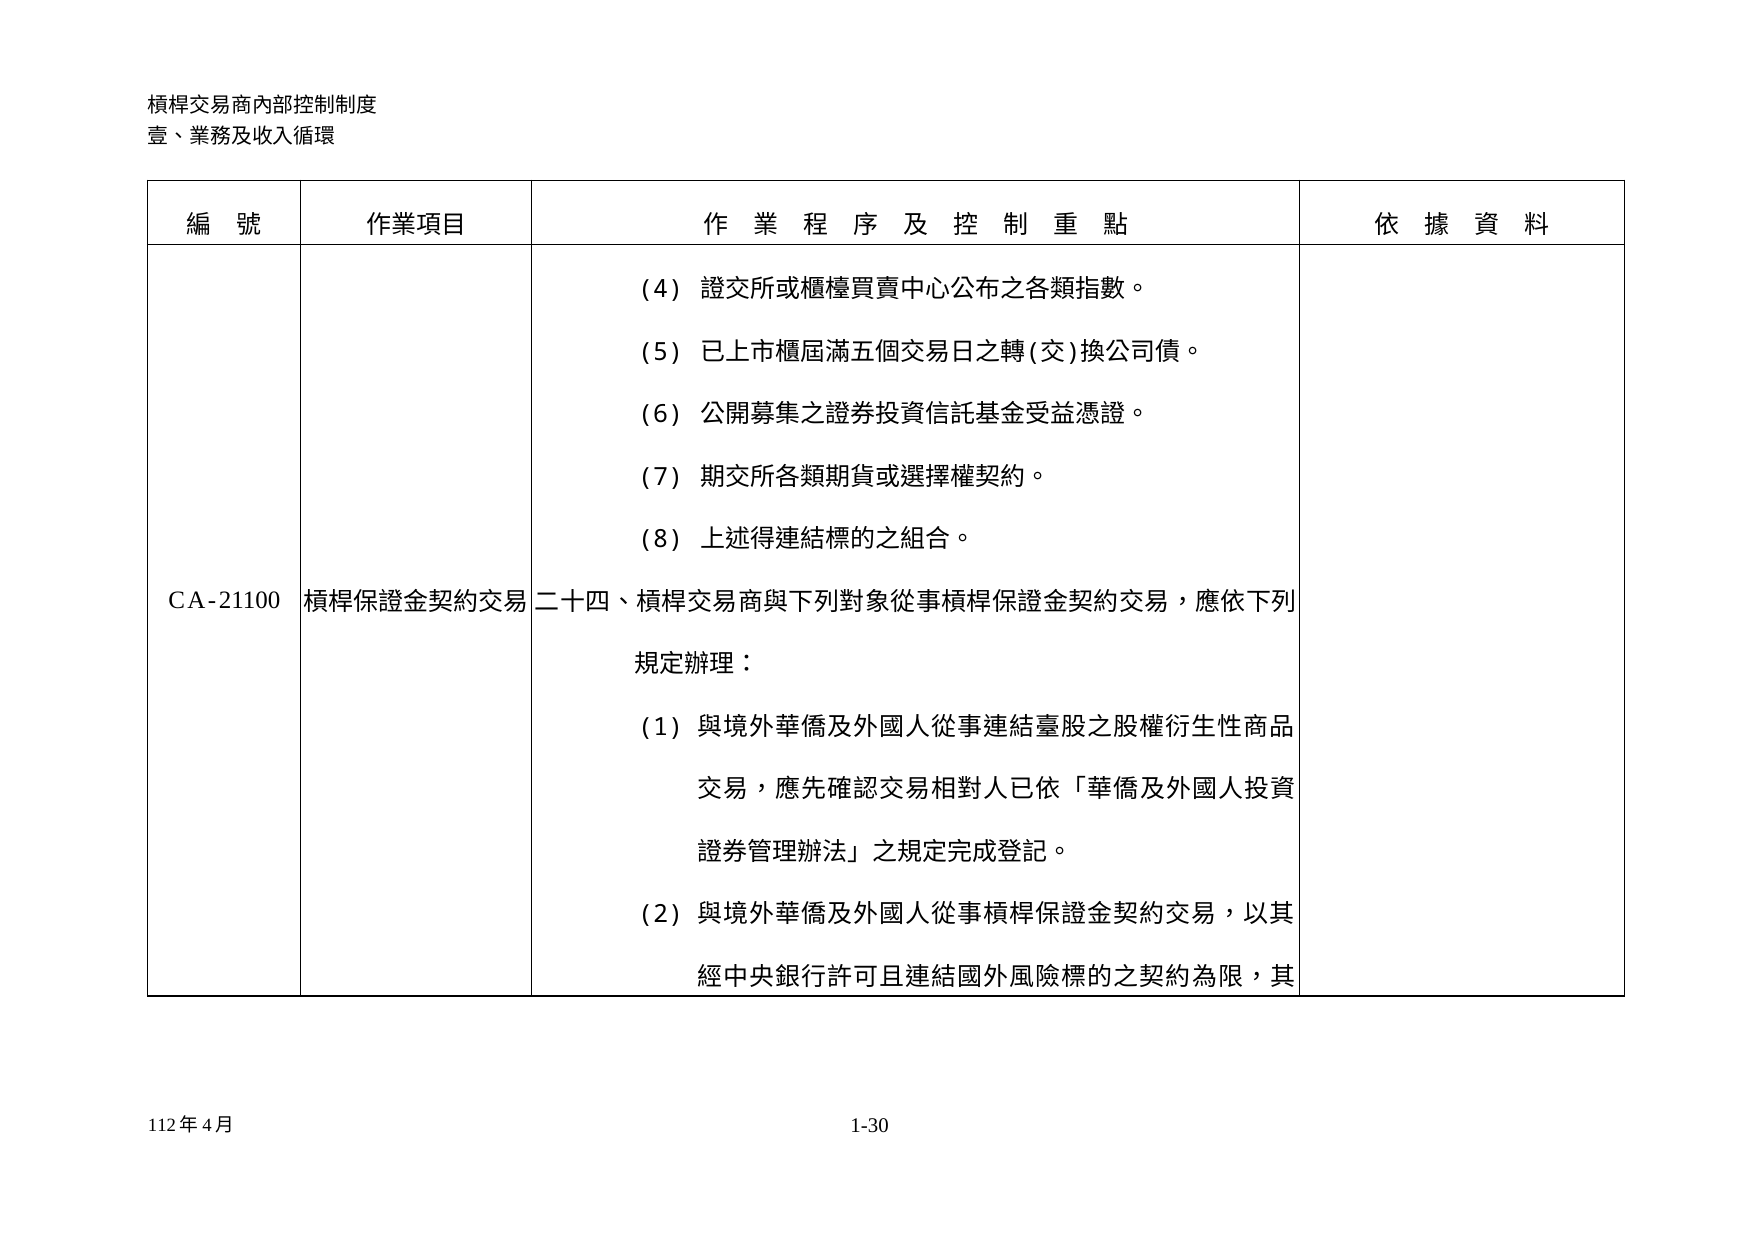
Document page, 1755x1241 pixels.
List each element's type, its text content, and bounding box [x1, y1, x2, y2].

table_header 編 號 [148, 181, 300, 243]
table_cell 槓桿保證金契約交易 [301, 245, 531, 995]
table_cell 法令規章： 櫃檯買賣中心槓桿交易商經營槓桿保證金契約交易業務規則 槓桿交易商管理規則第13條、第15條 公開發行公司取得或處分資產處理準則 期貨商風險管理實務守則 櫃檯買賣中心槓桿交易商帳表憑證保存年限規定 槓桿交易商自訂之從事衍生性商品交易處理程序 (七)櫃檯買賣中心槓桿交易商辦理槓桿保證金契約交易業務應注意事項 (八)櫃檯買賣中心衍生性金融商品交易資訊儲存庫系統管理規定 (九)期貨交易法第72條第1項 (十)期貨商管理規則第42條第2項與第4項、第45條及第47條第1項 (十一)期貨經理事業管理規則第51條第1項第1款或第2款 (十二)銀行業辦理外匯業務管理辦法第12條 (十三)金融消費者保護法第10條第2、3、4項及第11條之1、11條之2 (十四)金融監督管理委員會證券期貨局106年4月28日證期(期)字第1060015912號函及106年8月23日金管證期字第1060030970號函。 使用表單： (一)槓桿保證金契約書面申報月計表 (二)結構型商品資金運用明細表 [1300, 245, 1624, 995]
table_cell CA-21100 [148, 245, 300, 995]
table_header 作業項目 [301, 181, 531, 243]
table_header 作 業 程 序 及 控 制 重 點 [532, 181, 1299, 243]
table_cell 作業程序及控制重點： 槓桿交易商經營槓桿保證金契約交易業務，應訂定經營策略及作業準則，報經董事會核准，修改時亦同，其內容至少應依櫃檯買賣中心「證券商營業處所經營衍生性金融商品交易業務規則」第4條規定訂定。 董事會應視商品及市場改變等情況，適時檢討前項之經營策略及作業準則，並應評估績效是否符合既定之經營策略，所承擔之風險是否在槓桿交易商容許承受之範圍，每年至少檢討一次。 槓桿交易商經營槓桿保證金契約交易業務，應依法令、公司章程、第一項之經營策略及作業準則及相關管理規章落實執行。 槓桿保證金契約，指依國內外期貨市場之規則或實務，其價值衍生自商品、貨幣、有價證券、利率、指數或其他利益，而由當事人約定，一方支付價金一定成數之款項或取得他方授與之一定信用額度，雙方於未來特定期間內，依約定方式結算差價或交付約定物之衍生性金融商品契約。槓桿保證金契約型態包括遠期契約、選擇權契約、交換契約、差價契約，或上述二種以上契約之組合，或結合固定收益商品或黃金之組合式契約，且除櫃檯買賣中心「槓桿交易商經營槓桿保證金契約交易業務規則」（以下簡稱「槓桿保證金契約交易業務規則」）另有規定外，不得連結下列標的： 國內外私募之有價證券。 本國企業赴海外發行之有價證券、國內證券投資信託事業於海外發行之受益憑證。 國內外機構編製之臺股指數及其相關金融商品。但由櫃檯買賣中心或證交所編製或合作編製者，不在此限。 大陸地區證券市場有價證券。 槓桿交易商經營槓桿保證金契約交易業務，不得連結涉及新臺幣匯率之標的；有涉及外匯業務者，應就涉及資金匯出入部分向中央銀行申請許可，並遵守中央銀行相關規範。 槓桿交易商辦理受託買賣執行業務員轉介槓桿保證金契約商品業務，應經櫃檯買賣中心同意，其有涉及外匯業務者，應於開辦後十日內函報中央銀行備查。 槓桿交易商向專業機構投資人及高淨值投資法人以外客戶提供尚未經主管機關核准或核准未滿半年且未涉及外匯之複雜性高風險商品，應檢附相關書件向櫃檯買賣中心提出申請，並由櫃檯買賣中心轉報主管機關核准；自主管機關核准第一家槓桿交易商辦理且核准已滿半年後，其他槓桿交易商於開辦首筆交易後七日內檢附書件報櫃檯買賣中心備查，並應於收到櫃檯買賣中心同意備查函後，始得繼續辦理次筆交易。 槓桿交易商經營槓桿保證金契約交易業務，其交易對象為專業客戶者，應符合下列條件之一： 專業機構投資人：係指國內外之銀行、保險公司、票券金融公司、證券商、基金管理公司、政府投資機構、政府基金、退休基金、共同基金、單位信託、證券投資信託公司、證券投資顧問公司、信託業、期貨商、槓桿交易商、期貨服務事業及其他經主管機關核准之機構。 高淨值投資法人：係指經書面向槓桿交易商申請，並同時符合下列條件之法人： 最近一期經會計師查核或核閱之財務報告淨資產超過新臺幣二百億元者。 設有投資專責單位，並配置適任專業人員，且該單位主管具備資格條件之一： 曾於金融、證券、期貨或保險機構從事金融商品投資業務工作經驗三年以上。 金融商品投資相關工作經驗四年以上。 有其他學經歷足資證明其具備金融商品投資專業知識及管理經驗，可健全有效管理投資部門業務者。 最近一期經會計師查核或核閱之財務報告持有有價證券部位或衍生性金融商品投資組合達新臺幣十億元以上。 內部控制制度具有合適投資程序及風險管理措施。 同時符合下列條件，並以書面向槓桿交易商申請為專業客戶之法人或基金： 最近一期經會計師查核或核閱之財務報告總資產超過新臺幣一億元。 經客戶授權辦理交易之人，具備充分之金融商品專業知識、交易經驗。 客戶充分了解槓桿交易商與專業客戶進行槓桿保證金契約交易得免除之責任後，同意簽署為專業客戶。 同時符合下列條件，並以書面向槓桿交易商申請為專業客戶之自然人： 提供新臺幣三千萬元以上之財力證明；或單筆交易金額逾新臺幣三百萬元，且於該槓桿交易商之交易往來總資產逾新臺幣一千五百萬元，並提供總資產超過新臺幣三千萬元以上之財力聲明書。 客戶具備充分之金融商品專業知識、交易經驗。 客戶充分了解槓桿交易商與專業客戶進行槓桿保證金契約交易得免除之責任後，同意簽署為專業客戶。 簽訂信託契約之信託業，其委託人符合第二款、第三款或第四款之規定。 前項各款有關專業客戶應符合之資格條件，應由槓桿交易商盡合理調查之責任，並向客戶取得合理可信之佐證依據，並應至少每年辦理一次覆審，檢視客戶續符合專業客戶之資格條件。但對屬上市上櫃公司之客戶，得免向客戶取得投資專責單位主管或經授權辦理交易之人具備資格條件之佐證依據。 槓桿交易商對非屬專業機構投資人之專業客戶具備充分金融商品專業知識、管理或交易經驗之評估方式，應納入瞭解客戶評估作業程序，並報經董事會通過。 所稱一般客戶，係指符合前揭專業客戶條件以外之客戶。專業客戶除專業機構投資人外，得以書面向槓桿交易商要求變更為一般客戶。 槓桿交易商向專業機構投資人及高淨值投資法人提供槓桿保證金契約交易服務，應與交易相對人簽訂ISDA主契約（ISDA Master Agreement），或依其他標準契約及市場慣例辦理。槓桿交易商與非屬專業機構投資人及高淨值投資法人之客戶簽訂槓桿保證金契約之契約及提供之交易文件，包括總約定書（或簽訂ISDA主契約）、產品說明書、風險預告書及交易確認書等，如為英文者，應提供中文譯本。 交易相對人為自然人者，其書面契約應約定同意主管機關、櫃檯買賣中心或主管機關指定之機構得蒐集、處理及利用其個人資料。 槓桿交易商與非屬專業機構投資人及高淨值投資法人之客戶訂立契約時，須有適當之單位或人員審核簽約程序及客戶所提供資訊之完整性後，始得辦理。 槓桿交易商及從業人員不得接受全權委託從事槓桿保證金契約交易；客戶不得以聯名契約方式與槓桿交易商從事槓桿保證金契約交易。 槓桿交易商與交易相對人簽訂之契約得訂定交易提前終止時，結算應付款數額之方式，且應反應並計算交易之當時市場價值，包括被終止交易原本在提前終止日後到期之給付之價值。 前揭交易提前終止之條件、結算應付款數額之方式等內容應於相關契約文件內載明或以其他方式向交易相對人充分揭露。 槓桿交易商與客戶簽訂之契約及其他提供客戶槓桿保證金契約服務需使用書面文件者，得以電子簽章法所稱之電子文件為之。 槓桿交易商與一般客戶承作槓桿保證金契約交易簽訂契約時，對於客戶個人資料之蒐集、處理及利用，應向客戶充分說明個人資料保護之相關權利，以及拒絕同意可能之不利益，並應以客戶能充分瞭解之文字或其他方式於書面契約充分揭露風險及表達其交易重要內容，載明是否適用「金融消費者保護法」之爭議處理程序，並留存相關資料與遵守相關規定。 槓桿交易商依前揭規定向客戶說明重要內容及揭露風險時，應留存相關資料。 槓桿交易商經營槓桿保證金契約交易業務，有向客戶收取保證金時，應於主管機關指定之機構開設客戶保證金專戶，該帳戶應標明係槓桿保證金契約交易客戶保證金專戶。 槓桿交易商辦理保證金之收付，應透過客戶保證金專戶辦理之，其提取作業應以轉帳方式為之，同時應有詳實之紀錄及收付憑證。 槓桿交易商有向客戶收取保證金時，其保證金除現金外，應以主管機關核定之有價證券抵繳，且以客戶本人所有者為限；有價證券抵繳之折扣比率，應依照期貨交易法第50條第2項及其相關規定辦理。 前揭保證金及客戶保證金專戶，應依照期貨商管理規則第42條第2項與第4項、第45條及第47條第1項規定辦理。 槓桿交易商與非屬專業機構投資人及高淨值投資法人之客戶承作槓桿保證金契約交易時，不得鼓勵或勸誘客戶以借款、舉債等方式從事交易，並應就商品適合度、商品風險之告知及揭露、交易紛爭處理等客戶權益保障事宜建立制度，並依該制度之作業程序辦理。 槓桿交易商應就前揭商品適合度建立制度，其內容至少應包括瞭解客戶評估作業程序、客戶屬性評估及商品屬性評估，以確實瞭解客戶之投資經驗、財產狀況、交易目的、商品理解等特性及交易該項槓桿保證金契約之適當性。 槓桿交易商依前項商品適合度制度對客戶所作成之客戶屬性評估及分級結果，應由適當之單位或人員進行覆核，並至少每年重新檢視一次，且須經客戶以簽名、蓋用原留印鑑或其他雙方同意之方式確認；修正時，亦同。 槓桿交易商對客戶辦理客戶屬性評估作業，辦理評估之人員與向客戶銷售結構型商品之人員不得為同一人。對於自然人客戶辦理之首次客戶屬性評估作業，應以錄音或錄影方式保留紀錄或以電子設備留存相關作業過程之軌跡。 槓桿交易商不得向一般客戶提供超過其適合等級之槓桿保證金契約交易服務或限專業客戶或屬複雜性高風險之槓桿保證金契約，但一般客戶基於避險目的，與槓桿交易商進行非屬結構型商品之槓桿保證金契約交易，不在此限。 槓桿交易商與非屬專業機構投資人及高淨值投資法人之客戶辦理複雜性高風險商品，應充分告知該金融商品、服務及契約之重要內容，包括交易條件重要內容及揭露相關風險，上該說明及揭露，除以非臨櫃之自動化通路交易或客戶不予同意之情形外，應以錄音或錄影方式保留紀錄。 八、槓桿交易商辦理槓桿保證金契約交易業務有關商品適合度、商品風險告知及揭露、錄音或錄影方式及得對屬自然人之一般客戶提供之商品種類等，應依櫃檯買賣中心「槓桿交易商辦理槓桿保證金契約交易業務應注意事項」規定辦理。 九、槓桿交易商應基於客戶權益保障之目的，以公平、合理、有效之方式處理客戶申訴案件。與一般客戶承作槓桿保證金契約交易，應訂定客戶申訴案件之處理程序，其內容應包含： 設立客戶意見反映與申訴管道。 訂定適當的申訴案調查之方式及流程。 訂定負責調查之單位或人員之權責。 建立回應申訴之方式、流程及追蹤管理程序，並應符合金融消費者保護法之規定。 前揭客戶申訴案件未結案累積件數達5件以上者，應由總經理召開內部會議，研提解決方案及降低客戶申訴案件之具體計畫，並就相關內容、執行情形及效益評估做成紀錄，向董事會報告，並於董事會報告後2週內函報櫃檯買賣中心。 十、槓桿交易商從事槓桿保證金契約交易及相關避險交易涉及外匯業務者，其結匯事宜應依外匯收支或交易申報辦法及相關規定辦理。槓桿交易商得以客戶身分向經中央銀行許可辦理衍生性外匯商品業務之指定銀行或國外金融機構辦理避險交易。 十一、槓桿交易商經營槓桿保證金契約交易業務涉及外匯業務者，有關交割款項、費用之收付及提前解約或契約到期款項支付等，應依下列規定辦理： 以新臺幣計價者，與交易相對人間有關交割款項及費用收付，均應以新臺幣為之。 以外幣計價者，與交易相對人間有關交割款項及費用收付，均應以外幣為之。交易相對人款項之支付得自其本人外匯存款帳戶轉帳撥付，如需辦理結匯者，由交易相對人透過外匯指定銀行依外匯收支或交易申報辦法之規定辦理。 交易相對人提前解約或契約到期時，槓桿交易商應按契約所載之計價幣別於交割日將交易相對人應收款項存入交易相對人之新臺幣或外匯存款帳戶。 十二、槓桿交易商經營槓桿保證金契約交易業務涉及外匯業務者，應於每月營業終了後5個營業日內向外匯主管機關及櫃檯買賣中心申報營業月報表。 十三、槓桿交易商銷售之結構型商品，其最大可能損失應以原始交易價金為上限，並應區分保本型及不保本型；惟以保本型名義銷售或宣稱具保本效益者，應約定到期或依合約條件提前到期時，客戶可取回原始交易價金之全部。 十四、槓桿交易商向屬自然人之一般客戶提供不保本型結構型商品業務，應符合下列規定： 計價幣別以銀行可受理之幣別為限。 連結標的以臺股股權或其指數為限。 產品期限不得超過六個月，且單筆交易價金應達新臺幣五十萬元以上。 產品期限超過二個月者，結構型商品到期結算金額或依合約條件提前到期結算金額應達原計價幣別本金（或其等值）70％以上。 產品說明書及推廣文宣資料中之商品中文名稱應於其主標題後以括弧或於下方以副標題方式說明「不受存款保險保障，且交易損失可能達原始投資金額__％之臺股股權投資商品。」 槓桿交易商向屬法人之ㄧ般客戶提供不保本型結構型商品業務，應符合下列規定： 計價幣別以銀行可受理之幣別為限。 連結標的不得為信用事件。 產品期限超過2年者，結構型商品到期結算金額或依合約條件提前到期結算金額應達原計價幣別本金（或其等值）70%以上。 十五、槓桿交易商向專業機構投資人及高淨值投資法人以外客戶提供結構型商品交易服務，應進行下列評估： 槓桿交易商應進行客戶屬性評估，確認客戶屬專業客戶或一般客戶；並就一般客戶之年齡、知識、投資經驗、財產狀況、交易目的及商品理解等要素，綜合評估其風險承受程度，且至少區分為三個等級。 槓桿交易商應進行商品屬性評估並留存書面資料以供查證，相關評估至少應包含下列事項： 評估及確認該結構型商品之合法性、投資假設及其風險報酬之合理性、交易之適當性及有無利益衝突之情事。 就結構型商品特性、本金虧損之風險與機率、流動性、商品結構複雜度、商品年期等要素，綜合評估及確認該金融商品之商品風險程度，且至少區分為三個等級。 評估及確認提供予客戶之商品資訊及行銷文件，揭露之正確性及充分性。 確認該結構型商品非限由專業客戶投資。 十六、槓桿交易商向專業機構投資人及高淨值投資法人以外客戶提供結構型商品交易服務，應進行下列行銷過程控制： 槓桿交易商應依前條商品屬性評估結果，於結構型商品客戶須知及產品說明書上以顯著之字體，標示該商品之風險程度。 槓桿交易商向客戶提供結構型商品交易服務，應盡告知義務；對於銷售對象十人以上且交易條件相同及存續期限超過六個月之商品，應提供一般客戶不低於七日之審閱期間審閱結構型商品相關契約，專業客戶除其明確表示已充分審閱並簽名者外，前開審閱期應不低於三日；對於無須提供審閱期之商品，應於產品說明書上明確標示該商品並無契約審閱期間。 槓桿交易商向客戶提供結構型商品交易服務，應向客戶宣讀或以電子設備說明客戶須知之重要內容，並以錄音方式保留紀錄或以電子設備留存相關作業過程之軌跡。但對專業客戶得以交付書面或影音媒體方式取代之。 槓桿交易商向自然人客戶提供結構型商品交易服務，應派專人解說，並依下列規定辦理： 解說內容至少包含客戶須知之重要內容，以及投資收益計算。 得以語音輔助方式辦理解說客戶須知之重要內容。專人解說程序以錄音或錄影方式保留紀錄者，得與宣讀客戶須知之重要內容合併留存紀錄。 客戶如不願意聽取解說內容，應婉拒客戶投資。 客戶如對解說內容有疑義時，專人應協助進行說明，並提醒客戶未清楚瞭解前勿進行投資。 所提供商品如屬不保本型商品，槓桿交易商應就專人解說程序之內容予以錄音或錄影方式保留紀錄；嗣後與該客戶進行同類型之結構型商品交易，得免指派專人解說。 槓桿交易商向專業客戶提供結構型商品交易服務，應向客戶說明「專業客戶不受金融消費者保護法保障」。 槓桿交易商與屬法人之客戶進行結構型商品交易後，嗣後槓桿交易商與該客戶進行同類型之結構型商品交易，得經客戶逐次簽署書面同意，免依十六(三)辦理。 前述所稱同類型之結構型商品係指商品結構、計價幣別、連結標的等性質完全一致之商品。 客戶須知、產品說明書之應記載事項、錄音、錄影或以電子設備辦理之方式應依櫃檯買賣中心「槓桿交易商辦理槓桿保證金契約交易業務應注意事項」規定辦理，且其保存期限應不得少於該商品存續期間加計三個月之期間，如未滿五年應至少保存五年以上。但發生金融消費爭議時，應保存至該爭議終結為止。 十七、槓桿交易商向客戶提供結構型商品交易服務，客戶得就其交易請槓桿交易商提供市價評估及提前解約之報價資訊；如該結構型商品係提供予屬自然人之一般客戶，槓桿交易商應提供客戶市價評估資訊。 相同交易條件之結構型商品銷售對象達10人以上者，槓桿交易商應於其網站揭露相關市價或提前解約之報價資訊，並透過櫃檯買賣中心資訊系統揭露相關資訊。 十八、槓桿交易商從事槓桿保證金契約交易之履約給付方式，得由雙方約定採現金結算或實物交割方式為之。 實物交割給付連結標的為國內上市櫃有價證券者，須以槓桿交易商給付連結標的證券之方式為限。 前揭給付連結標的證券應由槓桿交易商避險專戶撥付之，並依集保結算所業務操作辦法之相關規定辦理。 十九、槓桿交易商辦理臺股股權相關之槓桿保證金契約交易為避險目的買賣國內上市櫃股票及轉（交）換公司債者，除兼營證券自營業務者外，應於非屬關係企業之證券經紀商開立帳戶，並將該帳戶資料函報證交所及櫃檯買賣中心。槓桿交易商之前開帳戶除因受託證券經紀商發生錯誤外，不得為錯帳或更正帳號之申報。 前揭兼營證券自營業務者，應洽證交所及櫃檯買賣中心設立避險專戶。上述避險專戶內之有價證券，除主管機關或櫃檯買賣中心另有規定外，不得辦理質押、出借，或申請領回。 二十、槓桿交易商向標的證券持有者（不得為證券交易法第二十二條之二第一、三項所規範之對象）借券賣出之標的證券若為國內上市櫃之股票，除依主管機關規定辦理外，並應由出借人透過往來證券商向集保結算所就其借券股數申請全數匯撥至槓桿交易商之避險專戶，或先辦理圈存，嗣後槓桿交易商再依其避險需求分批申請匯撥至避險專戶。 二十一、槓桿交易商融券賣出之標的證券為國內上市櫃之股票，應於他證券商或非屬關係企業之證券金融公司開立信用交易帳戶，並將該等帳戶資料函報證交所及櫃檯買賣中心。 前揭信用交易帳戶之開立，並應依「證券商辦理有價證券買賣融資融券業務操作辦法」及各證券金融公司「融資融券業務操作辦法」之相關規定辦理。 前揭信用交易帳戶僅得接受避險槓桿交易商委託融券賣出、買進償還融券或現券償還融券。槓桿交易商以該信用交易帳戶進行融券賣出或買進償還融券交易避險時，除因受託證券經紀商發生錯誤外，不得為錯帳或更正帳號之申報。 二十二、槓桿交易商辦理結構型商品交易業務，其所得交易價金之運用，限於從事該商品相關之避險交易及國內外固定收益商品之投資，槓桿交易商並應按月編製結構型商品資金運用明細表以供查核。 槓桿交易商辦理前揭交易價金之運用，應訂定資金運用作業準則（其內容應包含資金運用之原則、工具、範圍、作業流程、流動性控管措施、執行部門及其職權等），經董事會決議通過後，函報櫃檯買賣中心備查，修改時亦同。 槓桿交易商應就前揭資金運用規範訂定嚴謹內部控制規範及加強內部稽核，定期檢討分析並作成紀錄以供查核。 二十三、槓桿交易商與交易相對人從事臺股股權相關之槓桿保證金契約交易，其得連結標的資產範圍以下列為限： 得為發行上市櫃認購(售)權證標的或得為融資融券交易之上市櫃股票。但交易相對人為一般客戶者，其標的資產範圍須為認購（售）權證標的之上市櫃股票。 指數股票型證券投資信託基金、境外指數股票型基金或指數股票型期貨信託基金。 臺灣存託憑證。 證交所或櫃檯買賣中心公布之各類指數。 已上市櫃屆滿五個交易日之轉(交)換公司債。 公開募集之證券投資信託基金受益憑證。 期交所各類期貨或選擇權契約。 上述得連結標的之組合。 二十四、槓桿交易商與下列對象從事槓桿保證金契約交易，應依下列規定辦理： 與境外華僑及外國人從事連結臺股之股權衍生性商品交易，應先確認交易相對人已依「華僑及外國人投資證券管理辦法」之規定完成登記。 與境外華僑及外國人從事槓桿保證金契約交易，以其經中央銀行許可且連結國外風險標的之契約為限，其計價幣別、交易、結算、交割及保證金收付均應以外幣為之。 與華僑及外國人從事槓桿保證金契約交易，應先確認交易相對人已依前揭管理辦法之規定完成身分登記。除交易對象為在中華民國境內有固定營業場所或營業代理人之外國機構投資人者外，應確認其已委託中華民國境內之代理人或代表人，代理申報及繳納稅捐，並填具委託之證明文件，送請該管稽徵機關核准；變更代理人或代表人時，由變更後之代理人或代表人重新填具委託代理申報及繳納稅捐之證明文件，並送請該管稽徵機關核准。 與境外華僑及外國人從事槓桿保證金契約交易，應確認其已指定符合前揭管理辦法資格條件之國內代理人或代表人，辦理槓桿保證金契約交易之簽約、交易相關權利行使、結算交割、申報事宜及繳納稅捐等各項手續。 二十五、槓桿交易商承作國內上市櫃股票之股權衍生性商品交易，其潛在履約買賣標的證券股數，與前一營業日全體證券商、槓桿交易商及銀行已交易未到期之股權衍生性商品契約履約買賣標的證券股數、議約型認購（售）權證可認購（售）標的證券股數之合計數，不得超過該標的證券發行公司已發行股份總額扣除下列股份後之15%： 全體董事、監察人應持有之法定持股成數。 已質押股數。 新上市櫃公司強制集保之股數。 依「上市上櫃公司買回本公司股份辦法」規定已買回未註銷之股份。 經主管機關限制上市櫃買賣之股份。 二十六、槓桿交易商經營臺股股權相關之轉（交）換公司債資產交換選擇權業務，應依下列規定辦理，並定期檢討分析作成紀錄以供查核： 應確認客戶及其配偶、未成年子女及利用他人名義買入者，於各金融機構買入同一標的之資產交換選擇權未到期名目本金，加計本次買入同一標的之資產交換選擇權名目本金總額，不得逾該標的轉（交）換公司債發行面額之百分之十；槓桿交易商應取得客戶出具符合前述規定之聲明書，且不得協助客戶規避本款客戶承作比例上限之規定。 不得協助客戶及承銷商，規避中華民國證券商業同業公會「證券商承銷或再行銷售有價證券處理辦法」第二十七條及第四十三條之一之規範。 應就營業處所議價買進轉（交）換公司債之價格合理性，建立與市場行情差異分析之內部評估作業。 應就臺股股權相關之轉（交）換公司債資產交換選擇權業務，建立防範不法交易之內部評估作業。 二十七、槓桿交易商從事連結信用事件之槓桿保證金契約交易業務，且其交易相對人為承受信用風險者，應評估交易相對人從事本項交易之能力及適切性，且至少應告知有關信用風險、可能損失、交割方式、提前解約應負擔之費用及最大可能損失等事項。 二十八、槓桿交易商向屬自然人之一般客戶提供結構型商品以外之槓桿保證金契約交易服務，應以下列商品為限： 買入臺股股權選擇權。 買入轉（交）換公司債資產交換選擇權。 外幣保證金。 連結黃金、白銀或原油價格之差價契約。 連結國外個股或國外ETF之差價契約，並以依期貨交易法第5條公告「期貨商得受託從事期貨交易之國外期貨交易契約」連結標的為限。 連結國外股價指數之差價契約，並以德國 DAX指數（DAX 30）、道瓊工業平均指數（DJIA）、標準普爾500指數（S&P 500）、納斯達克100指數（NASDAQ 100）、日經225指數（Nikkei 225）及恆生指數（HSI）為限。 槓桿交易商應制定及執行適用以自然人為交易對手之信用風險評估政策及作業流程，若涉及外匯商品，同時依中央銀行相關外匯規定辦理。 第一項連結黃金、白銀或原油價格之差價契約，其標的應為廣泛被採用，並可在公開網站或資訊系統取得資訊者。 二十九、槓桿交易商辦理外幣保證金、差價契約交易或未涉及新臺幣匯率之無本金交割遠期外匯交易業務，應訂定給予客戶之槓桿倍數及客戶保證金控管制度，並加強內部稽核，定期檢討分析作成紀錄以供查核。 槓桿交易商辦理未涉及新臺幣匯率之無本金交割遠期外匯交易，應訂定適當之匯率及其他市場風險、信用風險及交割作業風險等風險控管制度，其交易對象非屬專業機構投資人者，前項保證金控管，並應依下列規定辦理： 與一般法人客戶承作時，應依槓桿交易商辦理槓桿保證金契約交易業務應注意事項第二十一條之一第二項規定辦理。 與專業法人客戶承作時： 應向客戶收取期初保證金，且期初保證金占名目本金之比率不得低於3.33%。 對同一客戶從事無本金交割遠期外匯之帳戶價值低於期初保證金之50％時，應依事先約定之方式，辦理客戶帳戶停損措施。 三十、契約文件須依分層負責原則簽請權責主管確認後，妥善保管。 三十一、交易人員與交易相對人進行交易時，應先查詢本身授權交易餘額及交易相對人授信額度表中可用餘額，始可承作交易。且應於每筆交易完成後，製作交易單據送交後台人員與交易相對人進行確認作業，無誤後再將交易資料輸入電腦，製成書面交易確認書寄送交易相對人。交易人員則須依槓桿交易商授權之可交易額度辦理交易，且不得以私人名義與客戶進行交易。 三十二、槓桿交易商與交易相對人從事槓桿保證金契約交易，應與交易相對人（證券商、金融機構、法人機構等）互換交易人員名冊與對方有權簽章人簽名或印鑑樣式資料，並定期聯繫更新。同時須由部門以外之內部稽核人員或經授權之人員不定期向交易相對人函證交易內容。 三十三、槓桿交易商經營槓桿保證金契約業務者，於進行避險操作或於計算商品收益、解約或到期結算時，不得損及市場公正價格之形成或投資人之權益，並應就上述事項配合訂定及執行有效之內部控制制度。 三十四、槓桿交易商經營槓桿保證金契約交易不得有為自身或配合客戶利用本項交易進行併購或不法交易之情形，並不得有遞延、隱藏損失或虛報、提前認列收入等粉飾或操縱財務報表之行為。選擇權交易應注意避免利用權利金（尤其是期限長或極短期之選擇權）美化財務報表。 三十五、槓桿交易商不得與有下列各款情事之一者，從事槓桿保證金契約交易： 年齡未滿20歲。 受破產之宣告未經復權。 受監護或輔助宣告未經撤銷。 法人未能提出該法人授權交易之證明書。 華僑及外國人未能提出證交所、期交所核發之登記證明文件。 境外華僑及外國人與保管機構或代理人所簽訂合約之內容不符證交所或期交所之規定。 主管機關、期交所、期貨結算機構、期商公會及櫃檯買賣中心之職員及聘僱人員。 曾因違背期貨交易契約或證券交易契約未結案且未滿5年。 違反期貨交易管理法令或證券交易管理法令，經司法機關有罪之刑事判決確定未滿5年。 槓桿交易商對已從事槓桿保證金契約交易而有前項各款情事之一者，應立即停止與其從事新契約。但為處理原有交易契約者，不在此限。 三十六、槓桿交易商不得與具有下列關係者，從事臺股股權相關之槓桿保證金契約交易： 槓桿交易商之董事、監察人、經理人或直接或間接持有其股份總額10%以上之股東。 上述身分者之配偶、未成年子女及利用他人名義持有者。 上述2款身分者直接或間接持有股份總額10%以上之轉投資公司。 轉換標的、連結標的或標的證券之股票發行公司及與該發行公司具前3款身分關係者。 前項第1款股東持有股份總額之計算，應計入其配偶、未成年子女及利用他人名義持有之股數。 槓桿交易商得與第1項第1款至第3款之專業機構投資人進行交易，惟其條件不得優於其他同類對象，並應經公司2/3以上董事出席及出席董事3/4以上之決議或決議授權相關部門後為之。 槓桿交易商對單一非專業機構投資人之交易價金單筆未達新臺幣100萬元，且累計未到期之交易價金未達新臺幣500萬元者，不受第1項第1款至第3款之限制。 前2項得與槓桿交易商從事槓桿保證金契約交易之投資人，除主管機關另有規定外，限與其所屬槓桿交易商交易，並不得利用他人名義為之。 槓桿交易商得與發行股票增值權之公司從事連結該公司之臺股股權相關槓桿保證金契約交易，不受第1項第4款之限制，並應依下列規定辦理： 應確認該公司係基於發行股票增值權必要之避險所需，且應向該公司取得合理可信之佐證依據，始得辦理。 以賣出連結該公司股票之買權為限。 履約方式限以現金結算為之。 三十七、槓桿交易商與交易相對人從事臺股股權相關之槓桿保證金契約交易前，應對交易相對人是否屬前條所列之關係人善盡查證之責（至少需對槓桿交易商可知及市場公開之資訊進行檢核比對），並留存相關紀錄以供查驗。另應由交易相對人簽署出具切結書聲明是否屬前條所列之關係人；交易相對人為專業機構投資人，槓桿交易商得以內部作業程序，依可獲取之資訊有效確認該交易相對人非屬前條所列之關係人。但無法對該交易相對人進行查證，且該交易相對人無法出具切結書時，不得與其進行交易。 三十八、槓桿交易商與自然人從事槓桿保證金契約交易，涉及連結標的資產為具有臺股股權性質之有價證券者，應於交易前要求交易相對人簽訂個人資料使用同意書並留存備查。 三十九、槓桿交易商與非屬專業機構投資人及高淨值投資法人之客戶從事槓桿保證金契約交易，應於風險預告書或個別確認書以顯著字體或方式表達最大可能損失或保本比率，以及主要風險說明，例如流動性風險、匯率風險、利率風險、稅賦風險及提前解約風險等。 四十、槓桿交易商經營槓桿保證金契約交易業務，除依「期貨商風險管理實務守則」及公開發行公司另依「公開發行公司取得或處分資產處理準則」規定辦理外，應訂定從事該項槓桿保證金契約交易之處理程序或納入既有之期貨交易處理程序，進行必要之風險管制與資訊公開，同時須納入既有之內部控制與內部稽核制度或實施細則中予以管控。 四十一、槓桿交易商辦理槓桿保證金契約交易業務，應依「期貨商風險管理實務守則」，建立風險管理制度，對於風險之辨識、衡量、監控及報告等程序落實管理，並應遵循下列規定辦理： 槓桿交易商辦理槓桿保證金契約，應經適當程序檢核，並由高階管理階層及相關業務主管共同參考訂定風險管理制度。對風險容忍度及業務承作限額，應定期檢討提報董事會審定。 辦理槓桿保證金契約業務之交易及交割人員不得互相兼任，槓桿交易商應設立獨立於交易部門以外之風險管理單位，執行風險辨識、衡量及監控等作業，並定期向高階管理階層報告部位風險及評價損益。 關於槓桿保證金契約部位之評價頻率，槓桿交易商應依照部位性質分別訂定；其為交易部位者，應以即時或每日市價評估為原則；其為槓桿交易商本身業務需要辦理之避險性交易者，至少每月評估一次（屬公開發行公司者二次）。 槓桿交易商須訂定新種商品之內部審查作業規範，包括各相關部門之權責，並應由財務會計、法令遵循、風險控管、產品或業務單位等主管人員組成商品審查小組，於辦理新種槓桿保證金契約前，商品審查小組應依上開規範審查之。如為新種複雜性高風險商品，應經商品審查小組審定後提報董事會或常務董事會通過。 槓桿交易商應訂定槓桿保證金契約業務人員之薪酬獎勵制度及考核原則，應避免直接與特定金融商品銷售業績連結，並應納入非財務指標，包括是否有違反相關法令、自律規範或作業規定、稽核缺失、客戶紛爭及確實執行認識客戶作業等項目，且應經董事會通過，並遵守期商公會所定「會員公司業務人員酬金制度應遵行原則」之規定。 槓桿交易商應考量槓桿保證金契約部位評價、風險成本及營運成本等因素，訂定槓桿保證金契約定價政策，並應建立內部作業程序，審慎檢核與客戶承作衍生性金融商品價格之合理性。 槓桿交易商應建立及維持有效之衍生性金融商品契約評價及控管機制，審慎檢核商品交易報價及市價評估損益之合理性。 四十二、公開發行公司從事槓桿保證金契約交易，另應採行下列風險管理措施： 風險管理範圍，應包括信用、市場價格、流動性、現金流量、作業及法律等風險管理。 從事衍生性商品之交易人員及確認、交割等作業人員不得互相兼任。 風險之衡量、監督與控制人員應與前款人員分屬不同部門，並應向董事會或向不負交易或部位決策責任之高階主管人員報告。 為業務需要辦理之避險性交易至少每月應評估二次，其評估報告應呈送董事會授權之高階主管人員。 其他重要風險管理措施。 四十三、槓桿交易商應審慎評估交易相對人之財務狀況，並將交易對手集中比率、承作限額、部位拋補或避險交易對手選取標準與持續檢視其信用風險之管理政策及風險分散原則等事項，納入信用風險之控管程序，並報經櫃檯買賣中心審查後，據以執行，以降低交易對手之信用風險。 四十四、公開發行公司董事會授權之高階主管人員應依下列原則管理槓桿保證金契約之交易： 定期評估目前使用之風險管理措施是否適當並確實依公開發行公司取得或處分資產處理準則及公司所訂之從事槓桿保證金契約交易處理程序辦理。 監督交易及損益情形，發現有異常情事時，應採取必要之因應措施，並立即向董事會報告，已設置獨立董事者，董事會應有獨立董事出席並表示意見。 四十五、槓桿交易商經營槓桿保證金契約交易業務，應依主管機關「期貨商財務報告編製準則」及主管機關相關函令關於槓桿保證金契約會計揭露之規定辦理。 槓桿交易商應將所用帳簿及有關憑證、單據、表冊、契約，置於營業處所；其保存年限依櫃檯買賣中心「槓桿交易商帳表憑證保存年限規定」辦理。 四十六、槓桿交易商經營槓桿保證金契約交易業務，如為已公開發行公司應依「公開發行公司取得或處分資產處理準則」規定辦理資訊公開。 四十七、槓桿交易商於槓桿保證金契約交易成交後，應即將其成交資料及流通餘額依櫃檯買賣中心規定之時間及格式，輸入櫃檯買賣中心之資訊系統，其申報作業與格式，應依櫃檯買賣中心「衍生性金融商品交易資訊儲存庫系統管理規定」之規定辦理。辦理結構型商品業務者，並應依櫃檯買賣中心規定辦理店頭結構型商品客戶申訴案件資訊申報。 槓桿交易商向櫃檯買賣中心申報自然人交易資料時，其資料之蒐集、處理及利用應遵循個人資料保護之相關規定辦理。 四十八、槓桿交易商於計算期貨交易法第72條第1項有關調整後淨資本額占期貨交易人未沖銷部位所需之客戶保證金總額比例時，應將經營槓桿保證金契約交易業務納入計算，其計算方式應依主管機關之規定辦理。 槓桿交易商取得槓桿保證金契約交易業務許可證照後，其淨值低於新臺幣8億元或調整後淨資本額少於期貨交易人未沖銷部位所需之客戶保證金總額20%時，應即向主管機關、期交所及櫃檯買賣中心申報。 槓桿交易商之淨值低於新臺幣6億元或調整後淨資本額少於期貨交易人未沖銷部位所需之客戶保證金總額15%時，除處理原有交易外，應即停止辦理槓桿保證金契約交易業務，並向主管機關、期交所及櫃檯買賣中心提出改善計畫。 四十九、槓桿交易商調整後淨資本額占期貨交易人未沖銷部位所需之客戶保證金總額低於30%時，槓桿交易商除辦理與槓桿保證金契約交易業務相關避險交易外，不得為新增交易，須俟前揭比率達30%以上時，始得為之。 五十、槓桿交易商向一般客戶提供結構型商品交易服務，應建立交易控管機制，並應包含下列事項： 槓桿交易商向客戶銷售結構型商品，應事先取得客戶同意書且不得併入其他約據之方式辦理。客戶並得隨時終止該銷售行為。 對於最近一年內從事「槓桿交易商辦理槓桿保證金契約交易業務應注意事項」第二十二條第二項所列商品交易筆數低於五筆、年齡為七十歲以上、教育程度為國中畢業以下或有全民健康保險重大傷病證明之客戶，槓桿交易商不得主動以當面洽談、電話或電子郵件聯繫、寄發商品說明書等方式進行商品銷售。 槓桿交易商與符合前款所列條件之客戶進行結構型商品交易前，應由適當之單位或主管人員進行覆審，確認客戶辦理商品交易之適當性後，始得承作。 五十一、槓桿交易商向專業機構投資人及高淨值投資法人以外之客戶提供複雜性高風險商品交易，應依下列規定辦理： 客戶辦理避險交易，應使客戶知悉及確認該交易係基於避險目的辦理，並有適當控管制度確認客戶避險交易部位與應避險部位相當，並應向客戶徵提具體明確之避險交易證明文件。 客戶不得為自然人客戶及非避險目的交易之一般法人客戶。 商品條件應符合下列規定： 屬匯率類之複雜性高風險商品： 契約期限不得超過一年。 契約比價或結算期數不得超過十二期。 非避險目的交易之個別交易損失上限，不得超過平均單期名目本金之三點六倍。 非屬匯率類之複雜性高風險商品： 非避險目的交易契約，其比價或結算期數十二期以下（含）者，個別交易損失上限不得超過平均單期名目本金之六倍。 非避險目的交易契約，其比價或結算期數超過十二期者，個別交易損失上限不得超過平均單期名目本金之九點六倍。 前二款所稱平均單期名目本金為不計槓桿之總名目本金除以期數之金額。 五十二、槓桿交易商應管理其銷售人員之行為，依誠信、審慎之原則執行職務，並訂定行為與操守準則，應至少包含下列事項： 不得違背職務、損害槓桿交易商利益或不法圖利自己或第三人。 不得與客戶約定投資收益分享或損失分攤之承諾。 因職務之關係知悉客戶未公開之訊息，不應擅自為自己或相關人員進行交易以謀取不法利益。 不得對客戶運用不實的宣傳方式謀取自身利益。 規範禁止收受或提供不當報酬或饋贈。 不得以任何方式向客戶提供建議買賣訊息。 五十三、公司及其受雇人均不得提供或媒介具有期貨交易分析、推介建議或全權委託等功能之非屬公司軟體；如有提供前揭以外軟體之必要性，公司應自行於內部控制制度訂定相關管控措施，以確保所提供軟體之合法性並避免與交易人產生糾紛（包括但不限於必要性之評估、軟體之適法性審查、權利義務之告知，簽核之層級及糾紛之處理等）。 [532, 245, 1299, 995]
table_header 依 據 資 料 [1300, 181, 1624, 243]
